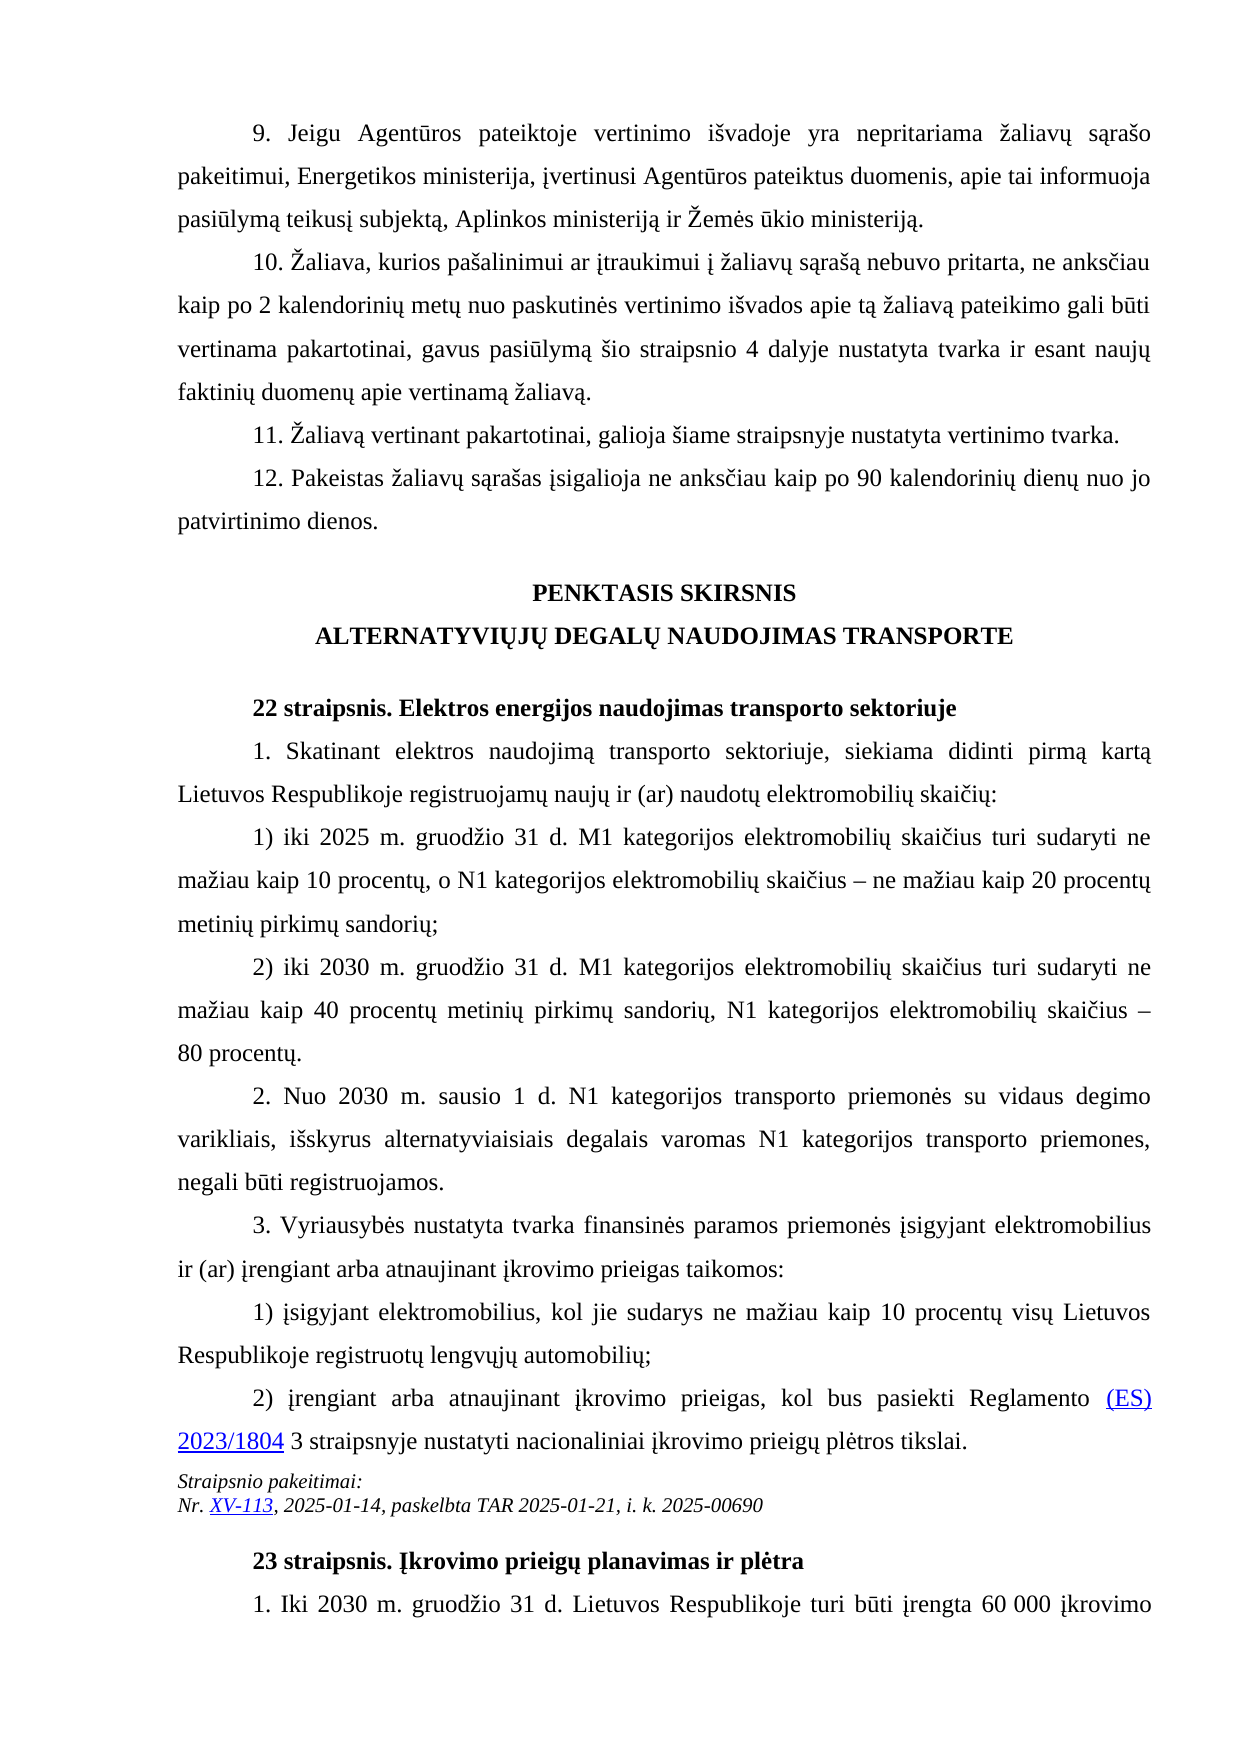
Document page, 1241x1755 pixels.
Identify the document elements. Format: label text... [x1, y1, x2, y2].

text 1) įsigyjant elektromobilius, kol jie sudarys ne mažiau kaip 10 procentų visų Lietuvos Respublikoje registruotų lengvųjų automobilių; [177, 1297, 1152, 1369]
text 23 straipsnis. Įkrovimo prieigų planavimas ir plėtra [177, 1546, 1152, 1575]
text Straipsnio pakeitimai: [177, 1469, 1152, 1493]
text 1. Skatinant elektros naudojimą transporto sektoriuje, siekiama didinti pirmą kartą Lietuvos Respublikoje registruojamų naujų ir (ar) naudotų elektromobilių skaičių: [177, 736, 1152, 808]
text 1) iki 2025 m. gruodžio 31 d. M1 kategorijos elektromobilių skaičius turi sudaryti ne mažiau kaip 10 procentų, o N1 kategorijos elektromobilių skaičius – ne mažiau kaip 20 procentų metinių pirkimų sandorių; [177, 822, 1152, 937]
text 22 straipsnis. Elektros energijos naudojimas transporto sektoriuje [177, 693, 1152, 722]
text 2) įrengiant arba atnaujinant įkrovimo prieigas, kol bus pasiekti Reglamento (ES) 2023/1804 3 straipsnyje nustatyti nacionaliniai įkrovimo prieigų plėtros tikslai. [177, 1383, 1152, 1455]
text 3. Vyriausybės nustatyta tvarka finansinės paramos priemonės įsigyjant elektromobilius ir (ar) įrengiant arba atnaujinant įkrovimo prieigas taikomos: [177, 1211, 1152, 1282]
text Nr. XV-113, 2025-01-14, paskelbta TAR 2025-01-21, i. k. 2025-00690 [177, 1493, 1152, 1517]
text ALTERNATYVIŲJŲ DEGALŲ NAUDOJIMAS TRANSPORTE [177, 621, 1152, 650]
text 1. Iki 2030 m. gruodžio 31 d. Lietuvos Respublikoje turi būti įrengta 60 000 įkrovimo [177, 1589, 1152, 1618]
text 2. Nuo 2030 m. sausio 1 d. N1 kategorijos transporto priemonės su vidaus degimo varikliais, išskyrus alternatyviaisiais degalais varomas N1 kategorijos transporto priemones, negali būti registruojamos. [177, 1081, 1152, 1196]
text 11. Žaliavą vertinant pakartotinai, galioja šiame straipsnyje nustatyta vertinimo tvarka. [177, 420, 1152, 449]
text 9. Jeigu Agentūros pateiktoje vertinimo išvadoje yra nepritariama žaliavų sąrašo pakeitimui, Energetikos ministerija, įvertinusi Agentūros pateiktus duomenis, apie tai informuoja pasiūlymą teikusį subjektą, Aplinkos ministeriją ir Žemės ūkio ministeriją. [177, 118, 1152, 233]
text 10. Žaliava, kurios pašalinimui ar įtraukimui į žaliavų sąrašą nebuvo pritarta, ne anksčiau kaip po 2 kalendorinių metų nuo paskutinės vertinimo išvados apie tą žaliavą pateikimo gali būti vertinama pakartotinai, gavus pasiūlymą šio straipsnio 4 dalyje nustatyta tvarka ir esant naujų faktinių duomenų apie vertinamą žaliavą. [177, 247, 1152, 406]
text 2) iki 2030 m. gruodžio 31 d. M1 kategorijos elektromobilių skaičius turi sudaryti ne mažiau kaip 40 procentų metinių pirkimų sandorių, N1 kategorijos elektromobilių skaičius – 80 procentų. [177, 952, 1152, 1067]
text PENKTASIS SKIRSNIS [177, 578, 1152, 607]
text 12. Pakeistas žaliavų sąrašas įsigalioja ne anksčiau kaip po 90 kalendorinių dienų nuo jo patvirtinimo dienos. [177, 463, 1152, 535]
